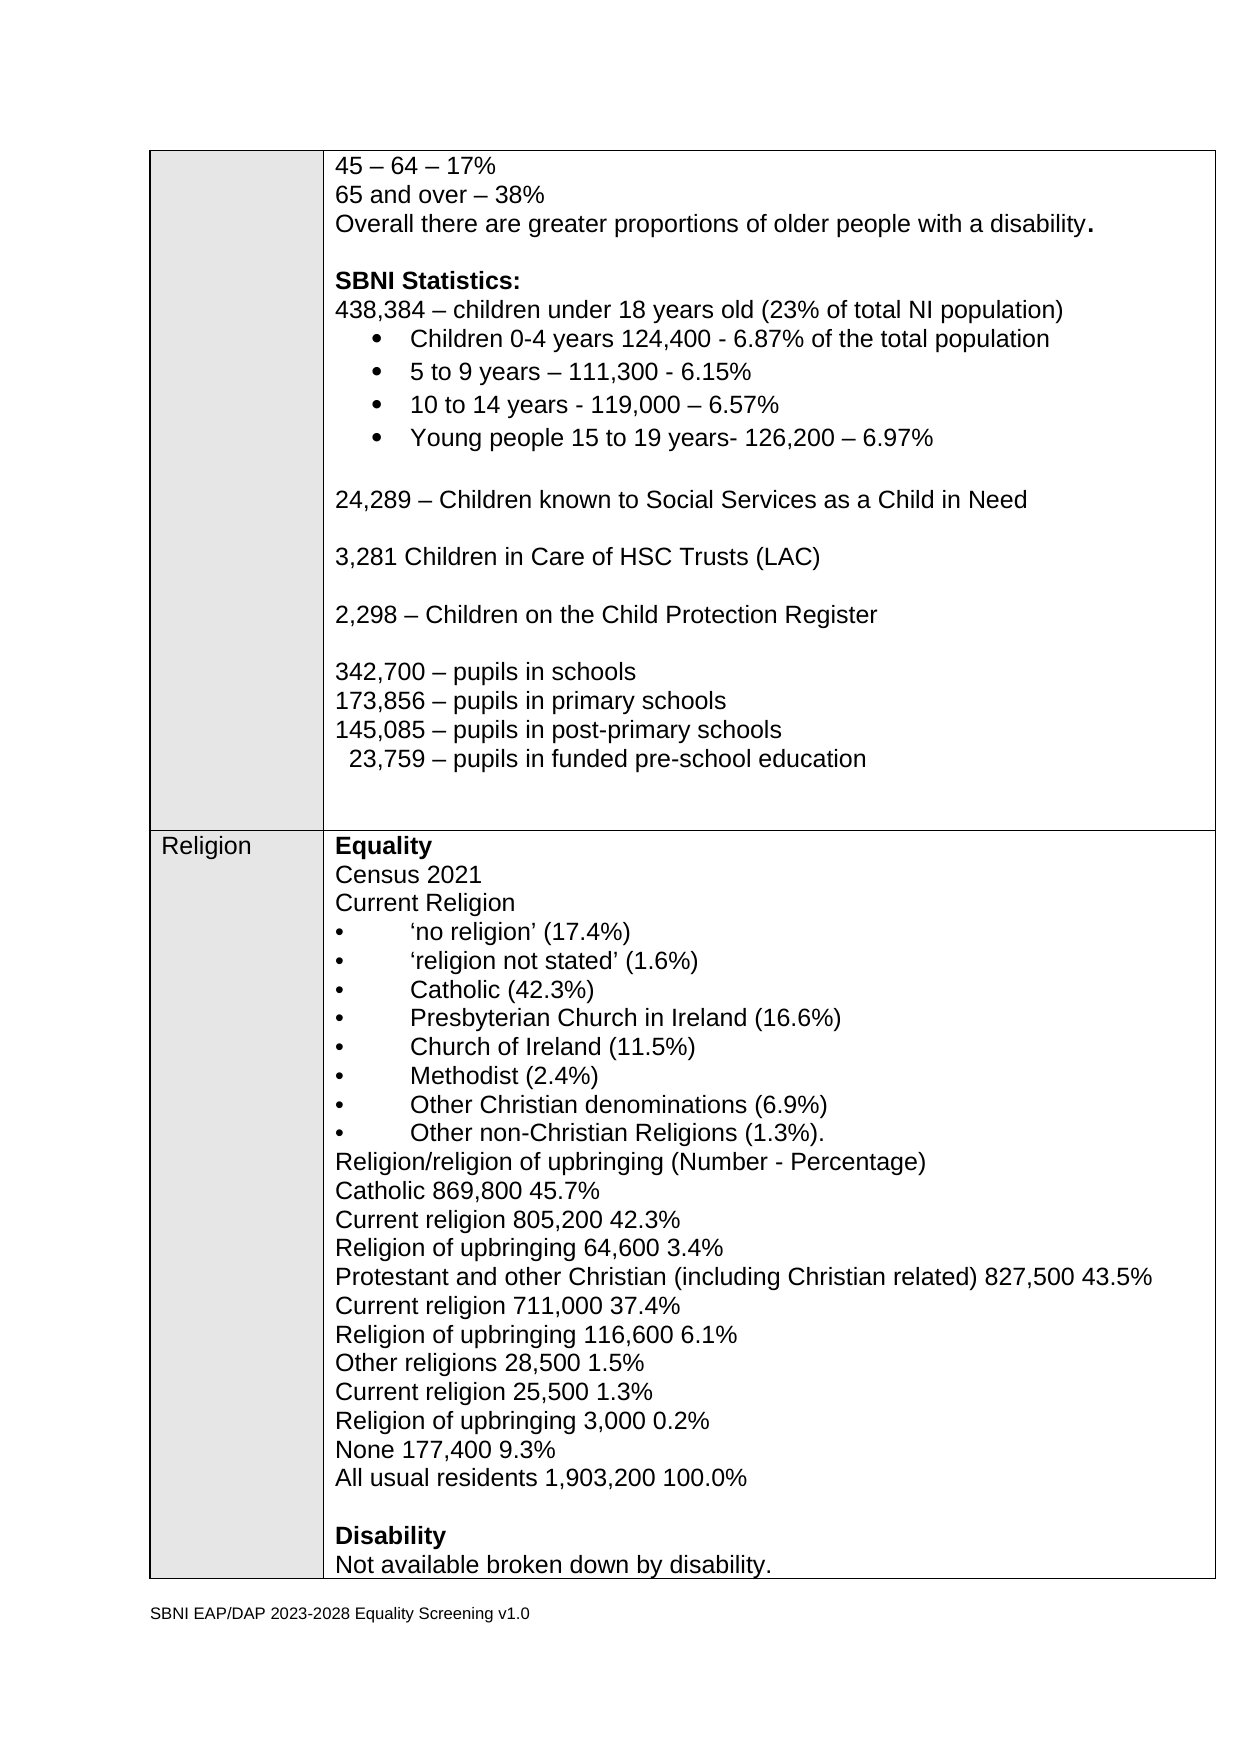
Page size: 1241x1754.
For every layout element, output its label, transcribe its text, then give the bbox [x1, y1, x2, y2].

table_cell 45 – 64 – 17% 65 and over – 38% Overall there are greater proportions of older people with a disability. SBNI Statistics: 438,384 – children under 18 years old (23% of total NI population) Children 0-4 years 124,400 - 6.87% of the total population 5 to 9 years – 111,300 - 6.15% 10 to 14 years - 119,000 – 6.57% Young people 15 to 19 years- 126,200 – 6.97% 24,289 – Children known to Social Services as a Child in Need 3,281 Children in Care of HSC Trusts (LAC) 2,298 – Children on the Child Protection Register 342,700 – pupils in schools 173,856 – pupils in primary schools 145,085 – pupils in post-primary schools 23,759 – pupils in funded pre-school education [324, 151, 1215, 830]
table_cell [151, 151, 323, 830]
table_cell Religion [151, 831, 323, 1578]
table_cell Equality Census 2021 Current Religion • ‘no religion’ (17.4%) • ‘religion not stated’ (1.6%) • Catholic (42.3%) • Presbyterian Church in Ireland (16.6%) • Church of Ireland (11.5%) • Methodist (2.4%) • Other Christian denominations (6.9%) • Other non-Christian Religions (1.3%). Religion/religion of upbringing (Number - Percentage) Catholic 869,800 45.7% Current religion 805,200 42.3% Religion of upbringing 64,600 3.4% Protestant and other Christian (including Christian related) 827,500 43.5% Current religion 711,000 37.4% Religion of upbringing 116,600 6.1% Other religions 28,500 1.5% Current religion 25,500 1.3% Religion of upbringing 3,000 0.2% None 177,400 9.3% All usual residents 1,903,200 100.0% Disability Not available broken down by disability. [324, 831, 1215, 1578]
